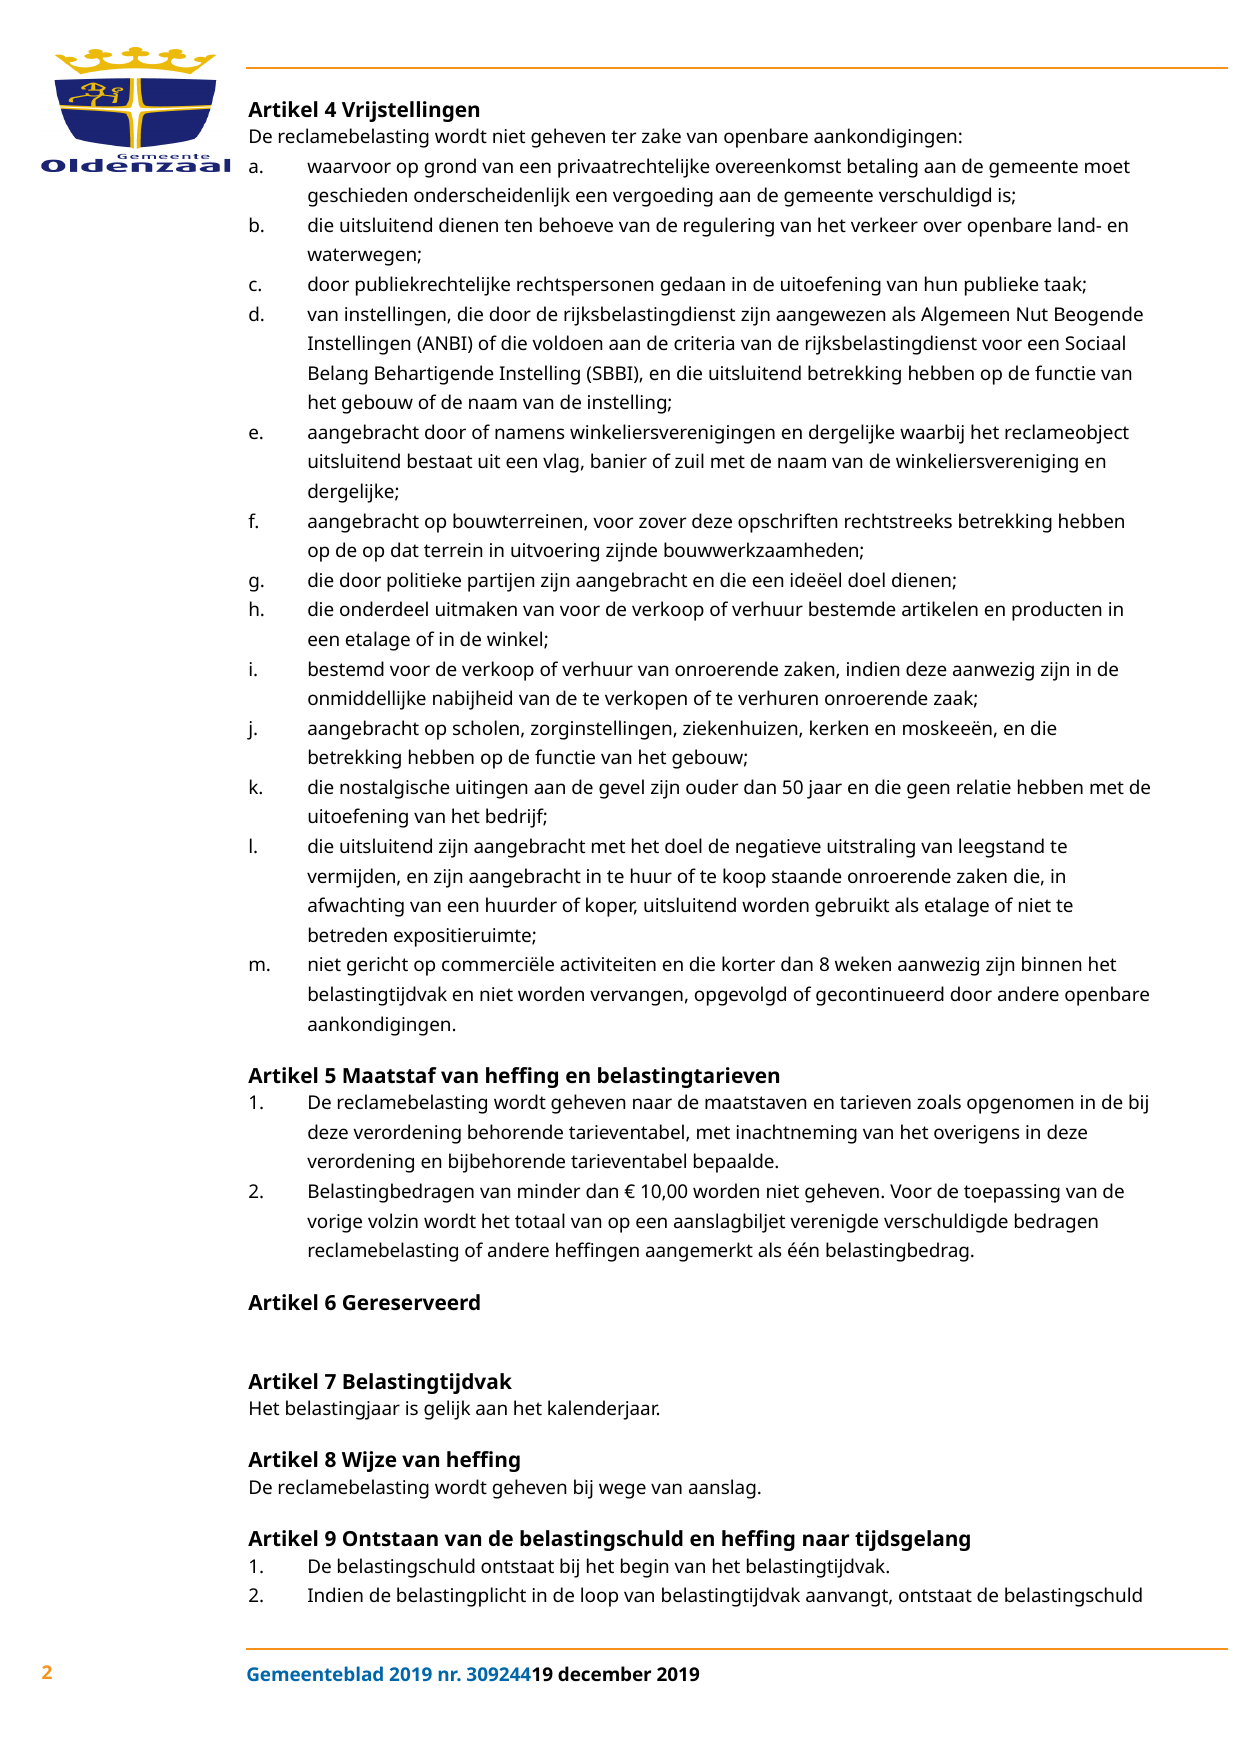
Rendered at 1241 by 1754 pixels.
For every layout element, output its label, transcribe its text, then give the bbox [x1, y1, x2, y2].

text Artikel 8 Wijze van heffing [248, 1446, 1152, 1474]
text Artikel 5 Maatstaf van heffing en belastingtarieven [248, 1061, 1152, 1089]
list De belastingschuld ontstaat bij het begin van het belastingtijdvak. [248, 1553, 1152, 1579]
list Belastingbedragen van minder dan € 10,00 worden niet geheven. Voor de toepassing van de vorige volzin wordt het totaal van op een aanslagbiljet verenigde verschuldigde bedragen reclamebelasting of andere heffingen aangemerkt als één belastingbedrag. [248, 1178, 1152, 1263]
text De reclamebelasting wordt geheven bij wege van aanslag. [248, 1474, 1152, 1500]
list waarvoor op grond van een privaatrechtelijke overeenkomst betaling aan de gemeente moet geschieden onderscheidenlijk een vergoeding aan de gemeente verschuldigd is; [248, 153, 1152, 208]
list Indien de belastingplicht in de loop van belastingtijdvak aanvangt, ontstaat de belastingschuld [248, 1582, 1152, 1608]
list die uitsluitend dienen ten behoeve van de regulering van het verkeer over openbare land- en waterwegen; [248, 212, 1152, 267]
list niet gericht op commerciële activiteiten en die korter dan 8 weken aanwezig zijn binnen het belastingtijdvak en niet worden vervangen, opgevolgd of gecontinueerd door andere openbare aankondigingen. [248, 952, 1152, 1036]
text De reclamebelasting wordt niet geheven ter zake van openbare aankondigingen: [248, 123, 1152, 149]
list die onderdeel uitmaken van voor de verkoop of verhuur bestemde artikelen en producten in een etalage of in de winkel; [248, 597, 1152, 652]
list door publiekrechtelijke rechtspersonen gedaan in de uitoefening van hun publieke taak; [248, 271, 1152, 297]
list van instellingen, die door de rijksbelastingdienst zijn aangewezen als Algemeen Nut Beogende Instellingen (ANBI) of die voldoen aan de criteria van de rijksbelastingdienst voor een Sociaal Belang Behartigende Instelling (SBBI), en die uitsluitend betrekking hebben op de functie van het gebouw of de naam van de instelling; [248, 301, 1152, 415]
text Artikel 6 Gereserveerd [248, 1288, 1152, 1316]
picture [41, 47, 231, 172]
list aangebracht op scholen, zorginstellingen, ziekenhuizen, kerken en moskeeën, en die betrekking hebben op de functie van het gebouw; [248, 715, 1152, 770]
text Artikel 7 Belastingtijdvak [248, 1367, 1152, 1395]
text Artikel 9 Ontstaan van de belastingschuld en heffing naar tijdsgelang [248, 1524, 1152, 1553]
list die nostalgische uitingen aan de gevel zijn ouder dan 50 jaar en die geen relatie hebben met de uitoefening van het bedrijf; [248, 774, 1152, 829]
list die door politieke partijen zijn aangebracht en die een ideëel doel dienen; [248, 567, 1152, 593]
list aangebracht door of namens winkeliersverenigingen en dergelijke waarbij het reclameobject uitsluitend bestaat uit een vlag, banier of zuil met de naam van de winkeliersvereniging en dergelijke; [248, 419, 1152, 504]
list bestemd voor de verkoop of verhuur van onroerende zaken, indien deze aanwezig zijn in de onmiddellijke nabijheid van de te verkopen of te verhuren onroerende zaak; [248, 656, 1152, 711]
text Het belastingjaar is gelijk aan het kalenderjaar. [248, 1395, 1152, 1421]
list aangebracht op bouwterreinen, voor zover deze opschriften rechtstreeks betrekking hebben op de op dat terrein in uitvoering zijnde bouwwerkzaamheden; [248, 508, 1152, 563]
list die uitsluitend zijn aangebracht met het doel de negatieve uitstraling van leegstand te vermijden, en zijn aangebracht in te huur of te koop staande onroerende zaken die, in afwachting van een huurder of koper, uitsluitend worden gebruikt als etalage of niet te betreden expositieruimte; [248, 833, 1152, 948]
list De reclamebelasting wordt geheven naar de maatstaven en tarieven zoals opgenomen in de bij deze verordening behorende tarieventabel, met inachtneming van het overigens in deze verordening en bijbehorende tarieventabel bepaalde. [248, 1089, 1152, 1174]
text Artikel 4 Vrijstellingen [248, 95, 1152, 123]
